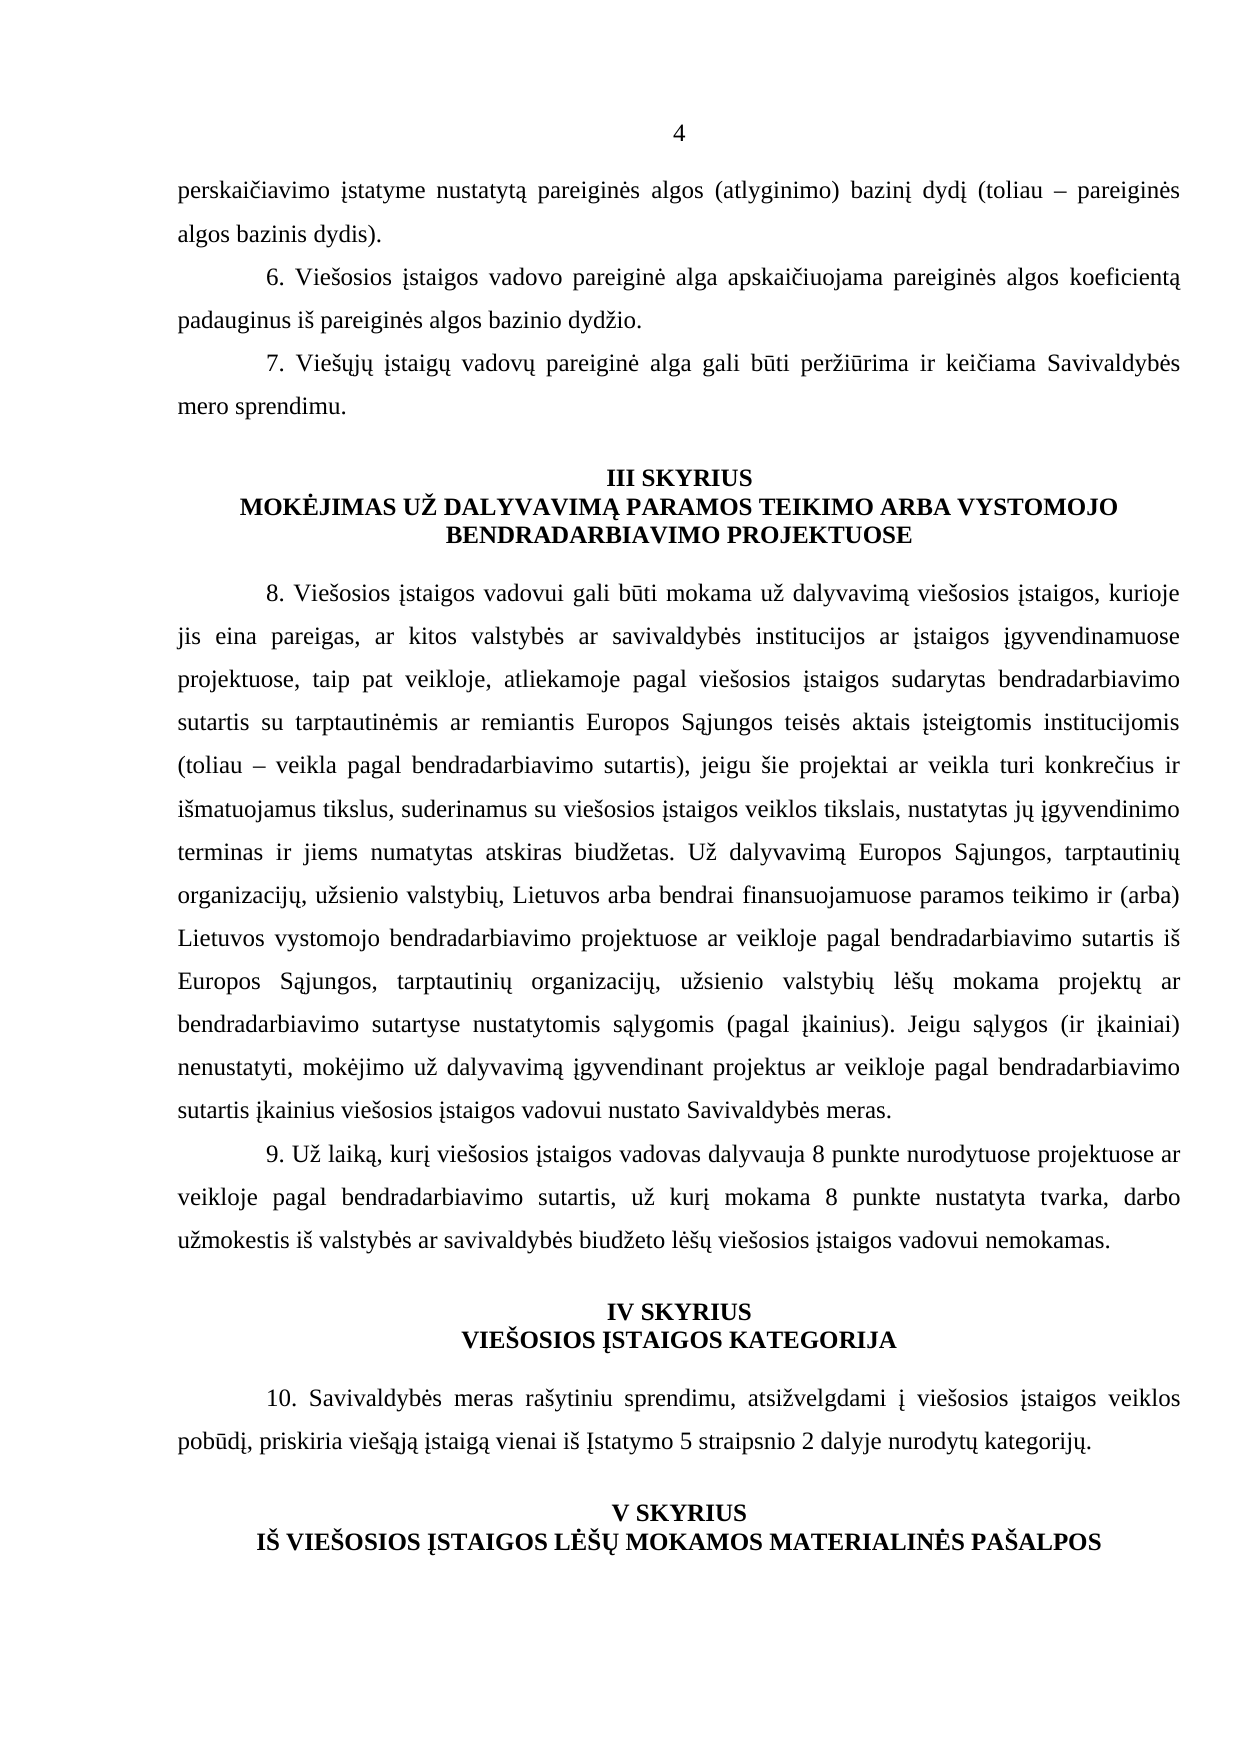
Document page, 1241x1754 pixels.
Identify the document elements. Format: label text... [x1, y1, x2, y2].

text perskaičiavimo įstatyme nustatytą pareiginės algos (atlyginimo) bazinį dydį (toliau – pareiginės algos bazinis dydis). [177, 176, 1181, 247]
text 6. Viešosios įstaigos vadovo pareiginė alga apskaičiuojama pareiginės algos koeficientą padauginus iš pareiginės algos bazinio dydžio. [177, 262, 1181, 334]
text 8. Viešosios įstaigos vadovui gali būti mokama už dalyvavimą viešosios įstaigos, kurioje jis eina pareigas, ar kitos valstybės ar savivaldybės institucijos ar įstaigos įgyvendinamuose projektuose, taip pat veikloje, atliekamoje pagal viešosios įstaigos sudarytas bendradarbiavimo sutartis su tarptautinėmis ar remiantis Europos Sąjungos teisės aktais įsteigtomis institucijomis (toliau – veikla pagal bendradarbiavimo sutartis), jeigu šie projektai ar veikla turi konkrečius ir išmatuojamus tikslus, suderinamus su viešosios įstaigos veiklos tikslais, nustatytas jų įgyvendinimo terminas ir jiems numatytas atskiras biudžetas. Už dalyvavimą Europos Sąjungos, tarptautinių organizacijų, užsienio valstybių, Lietuvos arba bendrai finansuojamuose paramos teikimo ir (arba) Lietuvos vystomojo bendradarbiavimo projektuose ar veikloje pagal bendradarbiavimo sutartis iš Europos Sąjungos, tarptautinių organizacijų, užsienio valstybių lėšų mokama projektų ar bendradarbiavimo sutartyse nustatytomis sąlygomis (pagal įkainius). Jeigu sąlygos (ir įkainiai) nenustatyti, mokėjimo už dalyvavimą įgyvendinant projektus ar veikloje pagal bendradarbiavimo sutartis įkainius viešosios įstaigos vadovui nustato Savivaldybės meras. [177, 578, 1181, 1124]
text IV SKYRIUS [177, 1297, 1181, 1326]
text III SKYRIUS [177, 463, 1181, 492]
text 7. Viešųjų įstaigų vadovų pareiginė alga gali būti peržiūrima ir keičiama Savivaldybės mero sprendimu. [177, 348, 1181, 420]
text 10. Savivaldybės meras rašytiniu sprendimu, atsižvelgdami į viešosios įstaigos veiklos pobūdį, priskiria viešąją įstaigą vienai iš Įstatymo 5 straipsnio 2 dalyje nurodytų kategorijų. [177, 1383, 1181, 1455]
text V SKYRIUS [177, 1498, 1181, 1527]
text MOKĖJIMAS UŽ DALYVAVIMĄ PARAMOS TEIKIMO ARBA VYSTOMOJO BENDRADARBIAVIMO PROJEKTUOSE [177, 492, 1181, 549]
text 9. Už laiką, kurį viešosios įstaigos vadovas dalyvauja 8 punkte nurodytuose projektuose ar veikloje pagal bendradarbiavimo sutartis, už kurį mokama 8 punkte nustatyta tvarka, darbo užmokestis iš valstybės ar savivaldybės biudžeto lėšų viešosios įstaigos vadovui nemokamas. [177, 1139, 1181, 1254]
text VIEŠOSIOS ĮSTAIGOS KATEGORIJA [177, 1326, 1181, 1354]
text IŠ VIEŠOSIOS ĮSTAIGOS LĖŠŲ MOKAMOS MATERIALINĖS PAŠALPOS [177, 1527, 1181, 1556]
